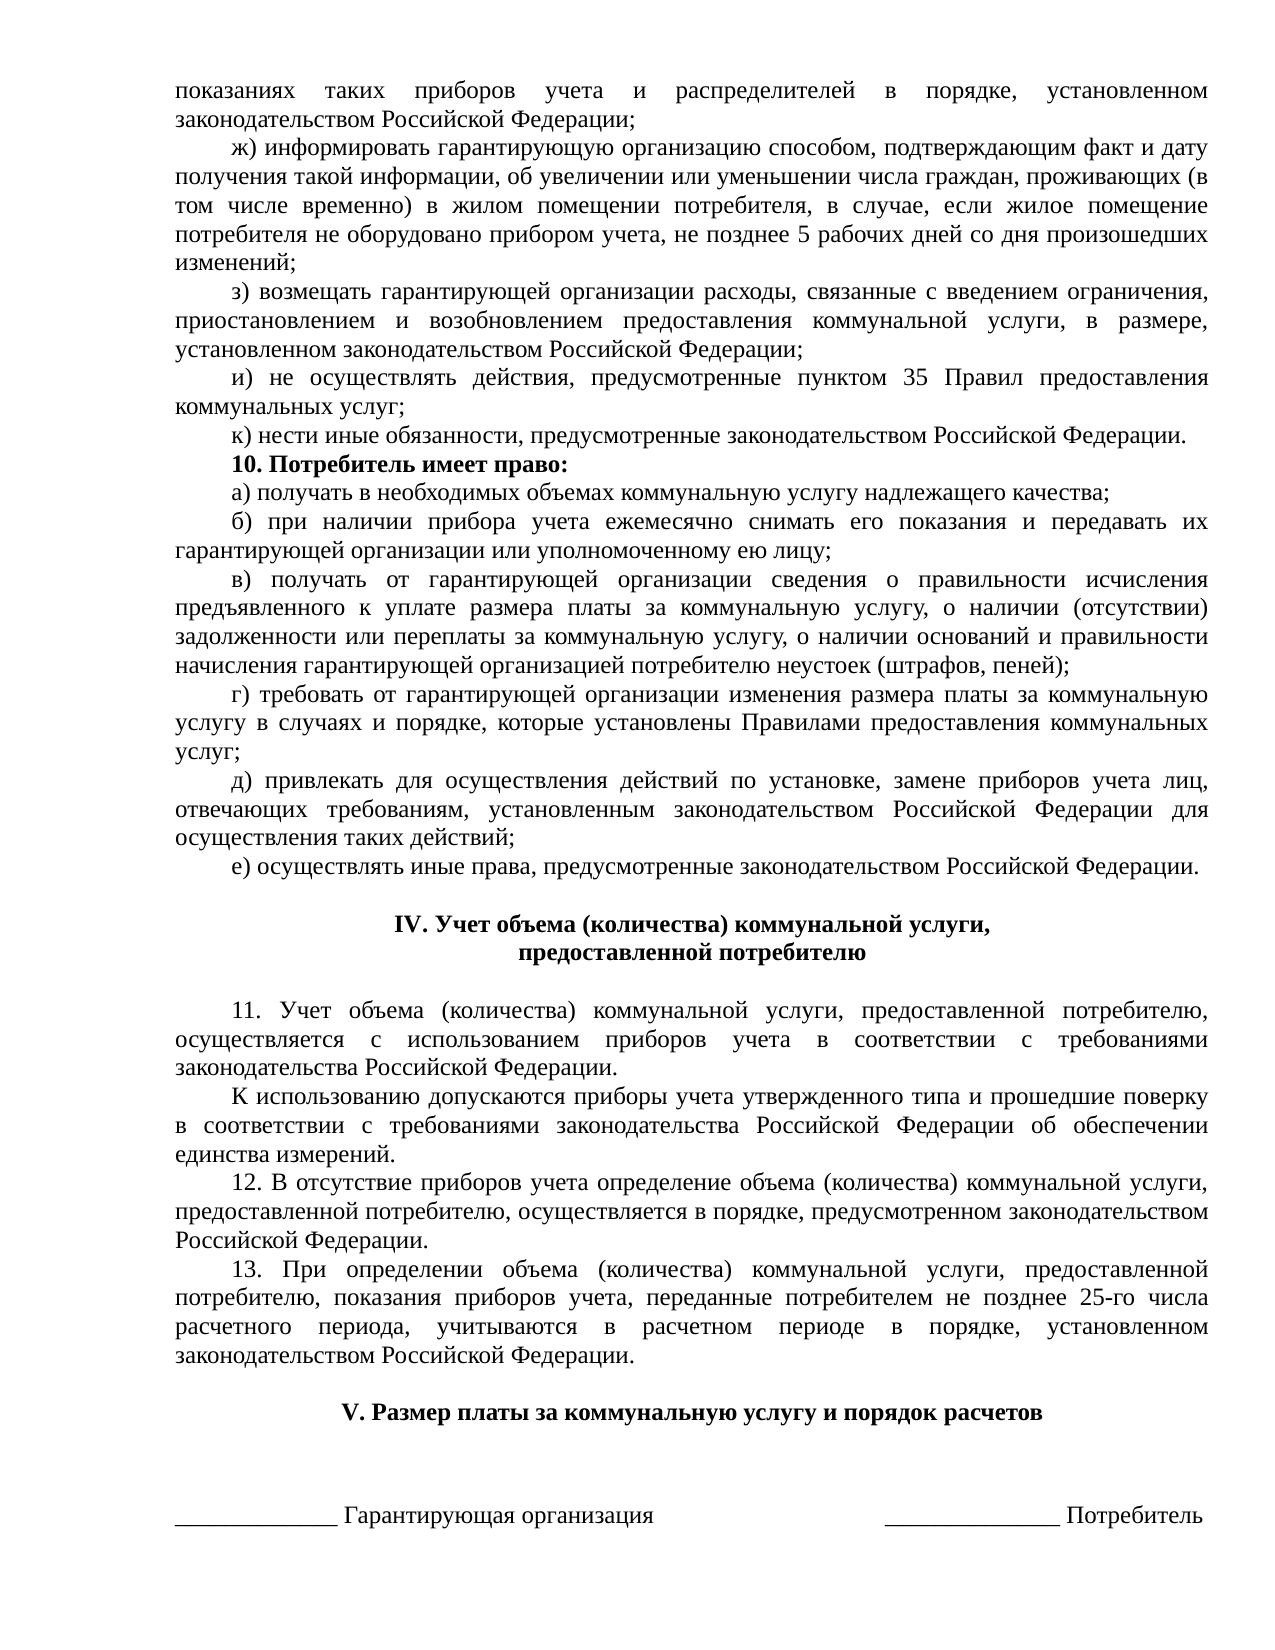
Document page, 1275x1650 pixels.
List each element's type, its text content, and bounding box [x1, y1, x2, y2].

text показаниях таких приборов учета и распределителей в порядке, установленном законодательством Российской Федерации; [175, 75, 1209, 132]
text г) требовать от гарантирующей организации изменения размера платы за коммунальную услугу в случаях и порядке, которые установлены Правилами предоставления коммунальных услуг; [175, 679, 1209, 765]
text 10. Потребитель имеет право: [175, 449, 1209, 477]
text к) нести иные обязанности, предусмотренные законодательством Российской Федерации. [175, 420, 1209, 449]
text 11. Учет объема (количества) коммунальной услуги, предоставленной потребителю, осуществляется с использованием приборов учета в соответствии с требованиями законодательства Российской Федерации. [175, 995, 1209, 1081]
text з) возмещать гарантирующей организации расходы, связанные с введением ограничения, приостановлением и возобновлением предоставления коммунальной услуги, в размере, установленном законодательством Российской Федерации; [175, 276, 1209, 362]
text 12. В отсутствие приборов учета определение объема (количества) коммунальной услуги, предоставленной потребителю, осуществляется в порядке, предусмотренном законодательством Российской Федерации. [175, 1167, 1209, 1254]
text а) получать в необходимых объемах коммунальную услугу надлежащего качества; [175, 477, 1209, 506]
text в) получать от гарантирующей организации сведения о правильности исчисления предъявленного к уплате размера платы за коммунальную услугу, о наличии (отсутствии) задолженности или переплаты за коммунальную услугу, о наличии оснований и правильности начисления гарантирующей организацией потребителю неустоек (штрафов, пеней); [175, 564, 1209, 679]
text д) привлекать для осуществления действий по установке, замене приборов учета лиц, отвечающих требованиям, установленным законодательством Российской Федерации для осуществления таких действий; [175, 765, 1209, 851]
text ж) информировать гарантирующую организацию способом, подтверждающим факт и дату получения такой информации, об увеличении или уменьшении числа граждан, проживающих (в том числе временно) в жилом помещении потребителя, в случае, если жилое помещение потребителя не оборудовано прибором учета, не позднее 5 рабочих дней со дня произошедших изменений; [175, 132, 1209, 276]
text б) при наличии прибора учета ежемесячно снимать его показания и передавать их гарантирующей организации или уполномоченному ею лицу; [175, 506, 1209, 564]
text 13. При определении объема (количества) коммунальной услуги, предоставленной потребителю, показания приборов учета, переданные потребителем не позднее 25-го числа расчетного периода, учитываются в расчетном периоде в порядке, установленном законодательством Российской Федерации. [175, 1254, 1209, 1369]
subtitle V. Размер платы за коммунальную услугу и порядок расчетов [175, 1397, 1209, 1426]
text К использованию допускаются приборы учета утвержденного типа и прошедшие поверку в соответствии с требованиями законодательства Российской Федерации об обеспечении единства измерений. [175, 1081, 1209, 1167]
text и) не осуществлять действия, предусмотренные пунктом 35 Правил предоставления коммунальных услуг; [175, 362, 1209, 420]
text е) осуществлять иные права, предусмотренные законодательством Российской Федерации. [175, 851, 1209, 880]
text предоставленной потребителю [175, 937, 1209, 966]
subtitle IV. Учет объема (количества) коммунальной услуги, [175, 909, 1209, 937]
